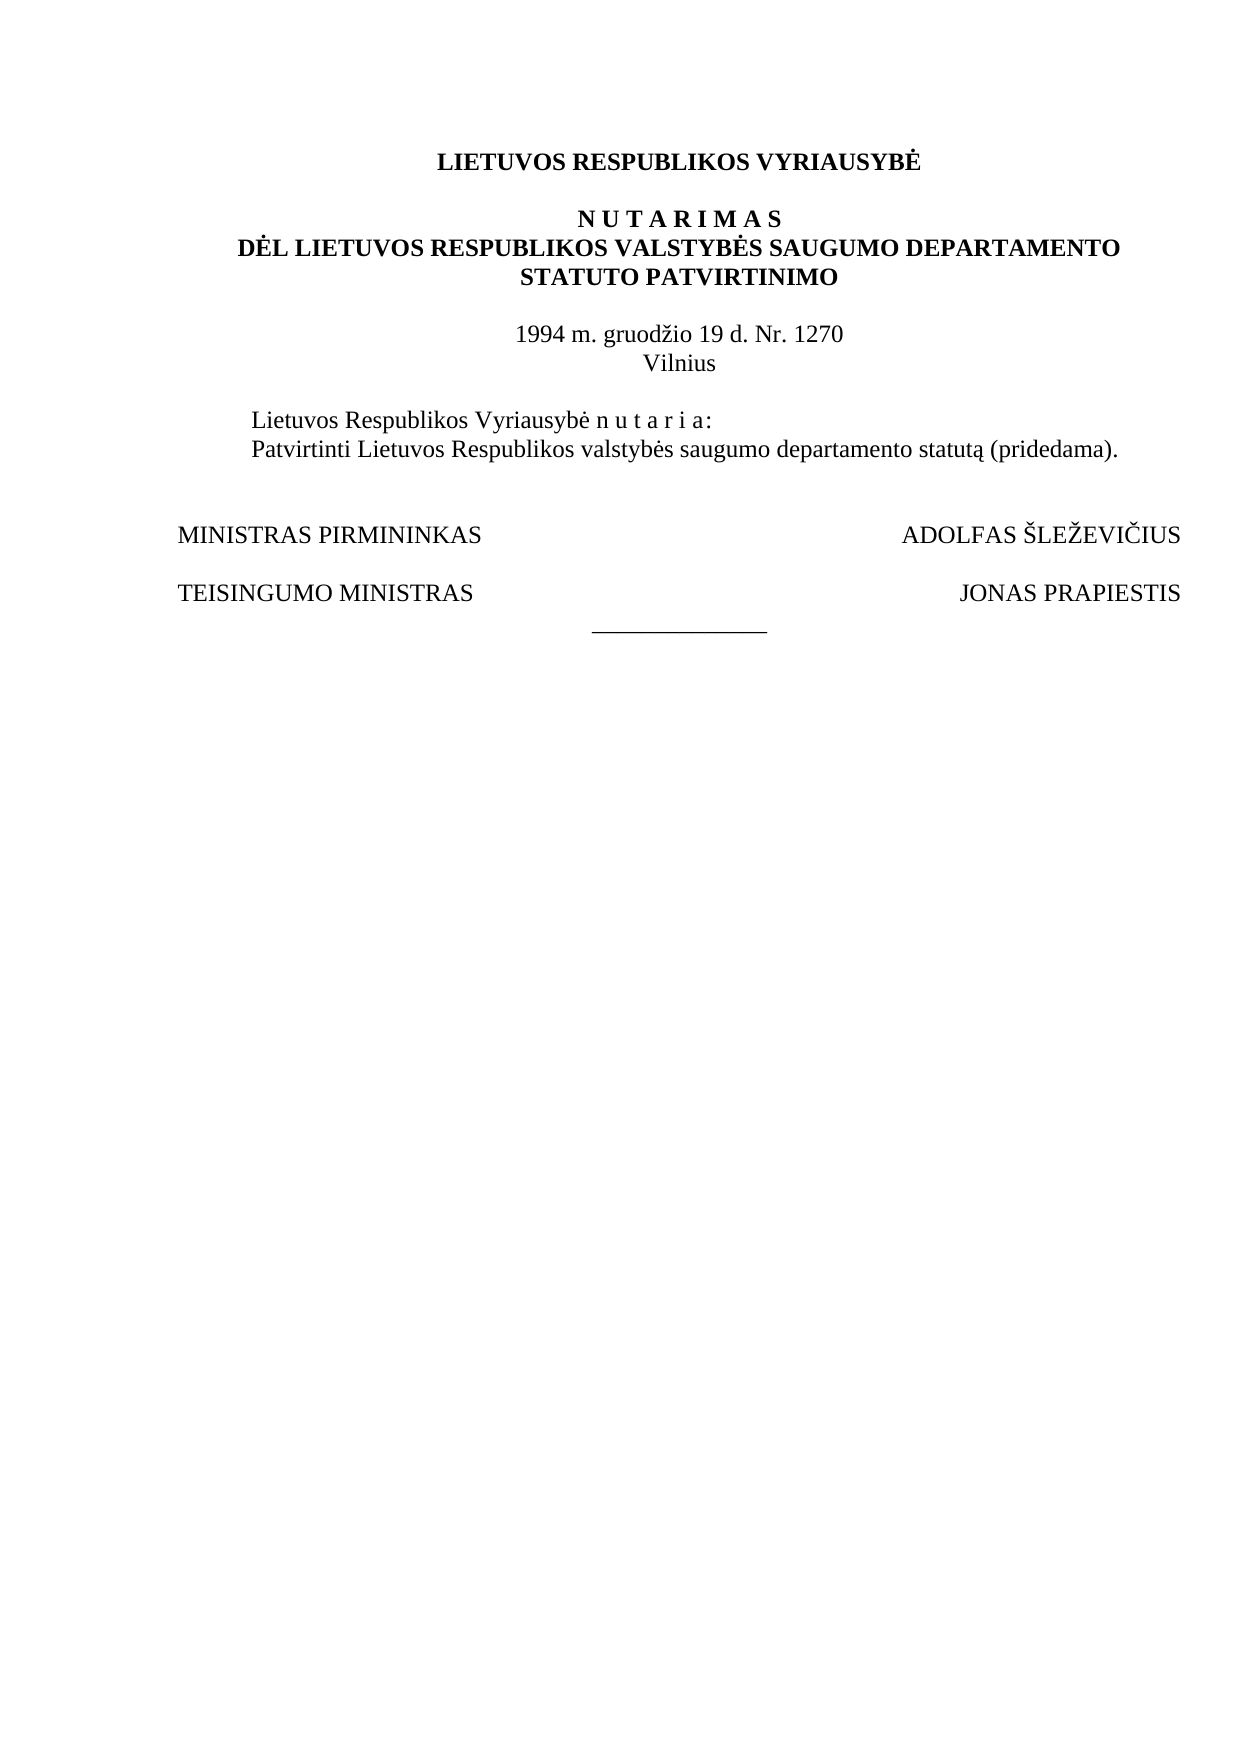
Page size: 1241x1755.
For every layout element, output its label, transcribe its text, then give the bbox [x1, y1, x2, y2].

text Lietuvos Respublikos Vyriausybė nutaria: [177, 406, 1181, 434]
text DĖL LIETUVOS RESPUBLIKOS VALSTYBĖS SAUGUMO DEPARTAMENTO STATUTO PATVIRTINIMO [177, 233, 1181, 291]
text LIETUVOS RESPUBLIKOS VYRIAUSYBĖ [177, 147, 1181, 176]
text Patvirtinti Lietuvos Respublikos valstybės saugumo departamento statutą (pridedama). [177, 434, 1181, 463]
text N U T A R I M A S [177, 204, 1181, 233]
text TEISINGUMO MINISTRAS JONAS PRAPIESTIS [177, 578, 1181, 607]
text ______________ [177, 607, 1181, 636]
text Vilnius [177, 348, 1181, 377]
text 1994 m. gruodžio 19 d. Nr. 1270 [177, 319, 1181, 348]
text MINISTRAS PIRMININKAS ADOLFAS ŠLEŽEVIČIUS [177, 521, 1181, 549]
